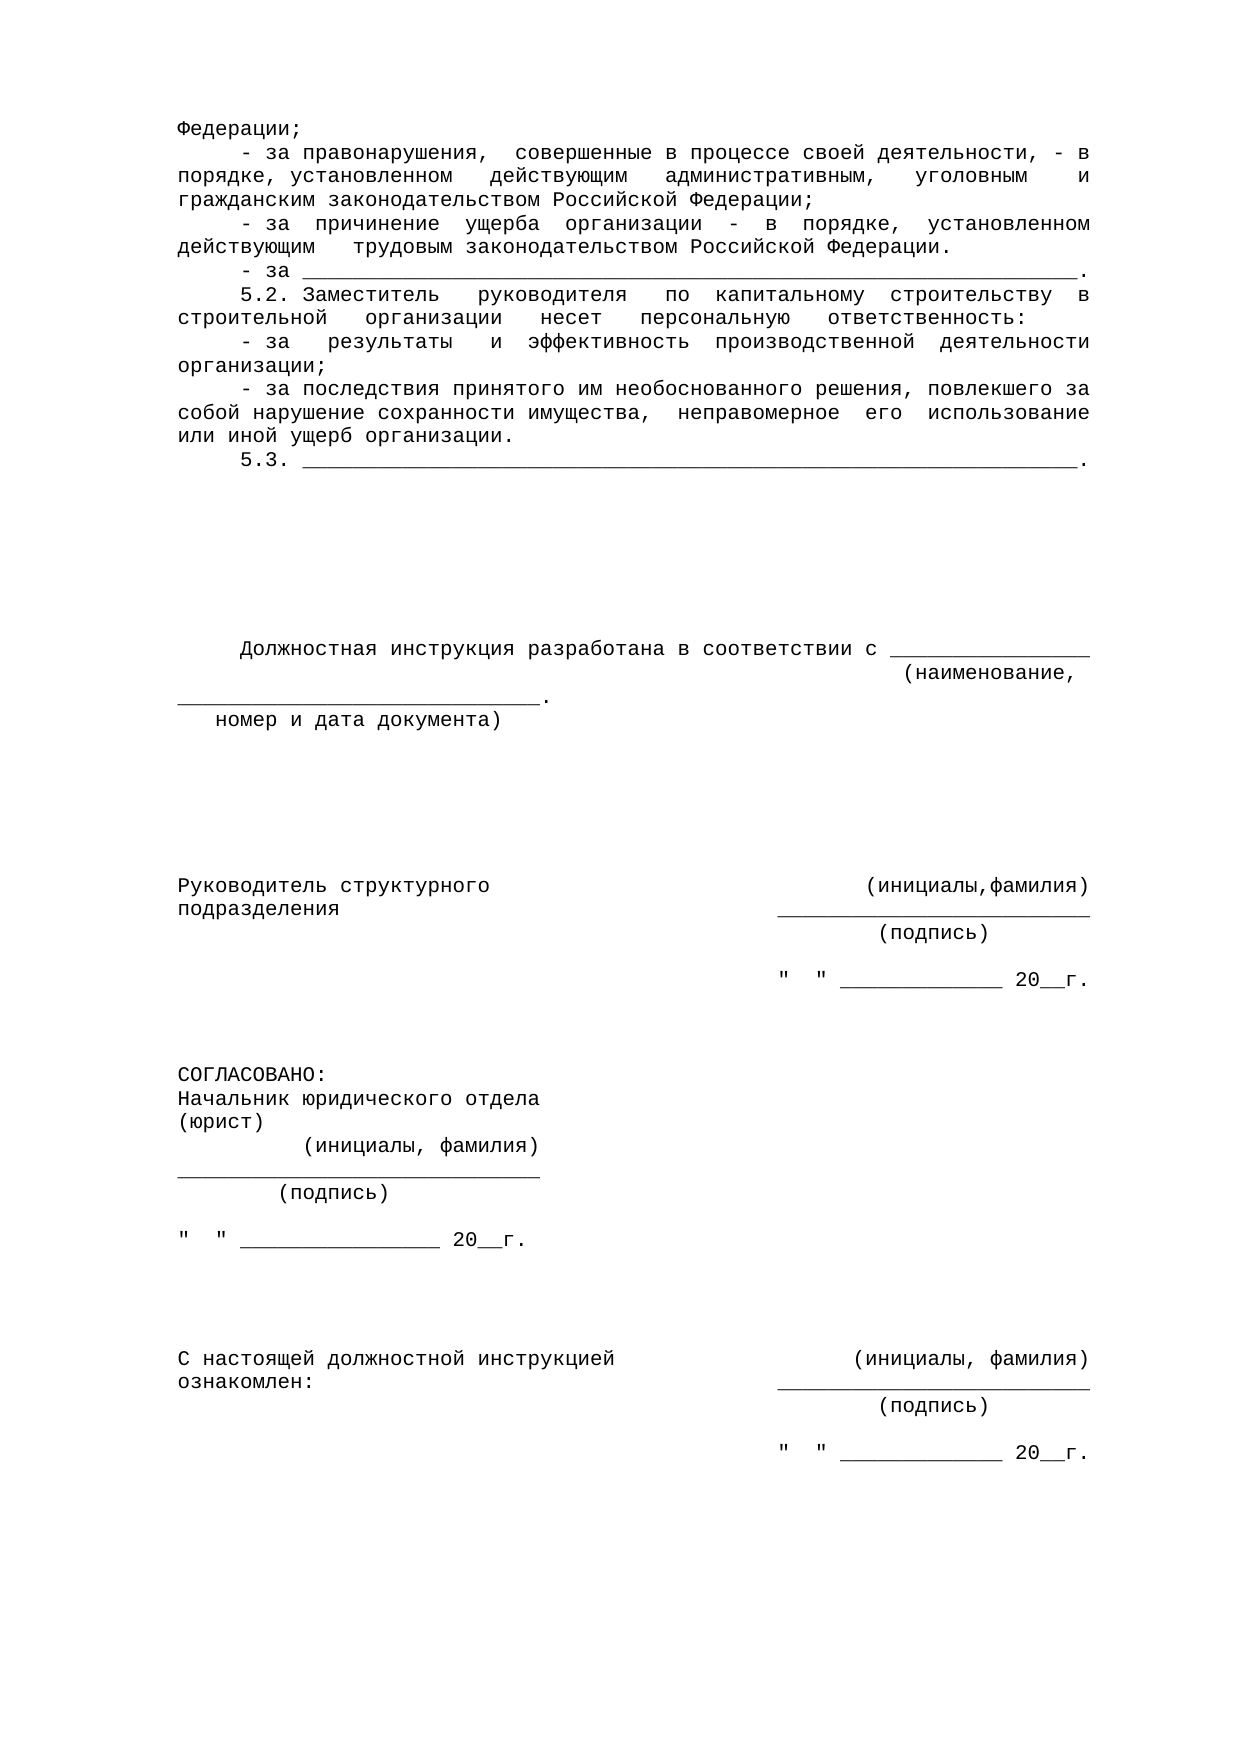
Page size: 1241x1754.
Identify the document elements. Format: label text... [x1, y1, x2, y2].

text (подпись) [177, 1182, 1152, 1206]
text С настоящей должностной инструкцией (инициалы, фамилия) [177, 1348, 1152, 1371]
text строительной организации несет персональную ответственность: [177, 307, 1152, 331]
text (инициалы, фамилия) [177, 1135, 1152, 1158]
text (наименование, [177, 662, 1152, 686]
text - за ______________________________________________________________. [177, 260, 1152, 284]
text - за последствия принятого им необоснованного решения, повлекшего за [177, 378, 1152, 402]
text 5.2. Заместитель руководителя по капитальному строительству в [177, 284, 1152, 307]
text " " _____________ 20__г. [177, 1442, 1152, 1466]
text 5.3. ______________________________________________________________. [177, 449, 1152, 473]
text - за правонарушения, совершенные в процессе своей деятельности, - в [177, 142, 1152, 165]
text _____________________________. [177, 686, 1152, 709]
text подразделения _________________________ [177, 898, 1152, 922]
text Должностная инструкция разработана в соответствии с ________________ [177, 638, 1152, 662]
text _____________________________ [177, 1158, 1152, 1182]
text Федерации; [177, 118, 1152, 142]
text Руководитель структурного (инициалы,фамилия) [177, 875, 1152, 898]
text или иной ущерб организации. [177, 426, 1152, 449]
text СОГЛАСОВАНО: [177, 1064, 1152, 1088]
text гражданским законодательством Российской Федерации; [177, 189, 1152, 213]
text организации; [177, 354, 1152, 378]
text Начальник юридического отдела [177, 1088, 1152, 1111]
text порядке, установленном действующим административным, уголовным и [177, 165, 1152, 189]
text - за результаты и эффективность производственной деятельности [177, 331, 1152, 354]
text " " ________________ 20__г. [177, 1229, 1152, 1253]
text собой нарушение сохранности имущества, неправомерное его использование [177, 402, 1152, 426]
text (подпись) [177, 922, 1152, 946]
text - за причинение ущерба организации - в порядке, установленном [177, 213, 1152, 236]
text ознакомлен: _________________________ [177, 1371, 1152, 1395]
text номер и дата документа) [177, 709, 1152, 733]
text (юрист) [177, 1111, 1152, 1135]
text " " _____________ 20__г. [177, 969, 1152, 993]
text (подпись) [177, 1395, 1152, 1419]
text действующим трудовым законодательством Российской Федерации. [177, 236, 1152, 260]
